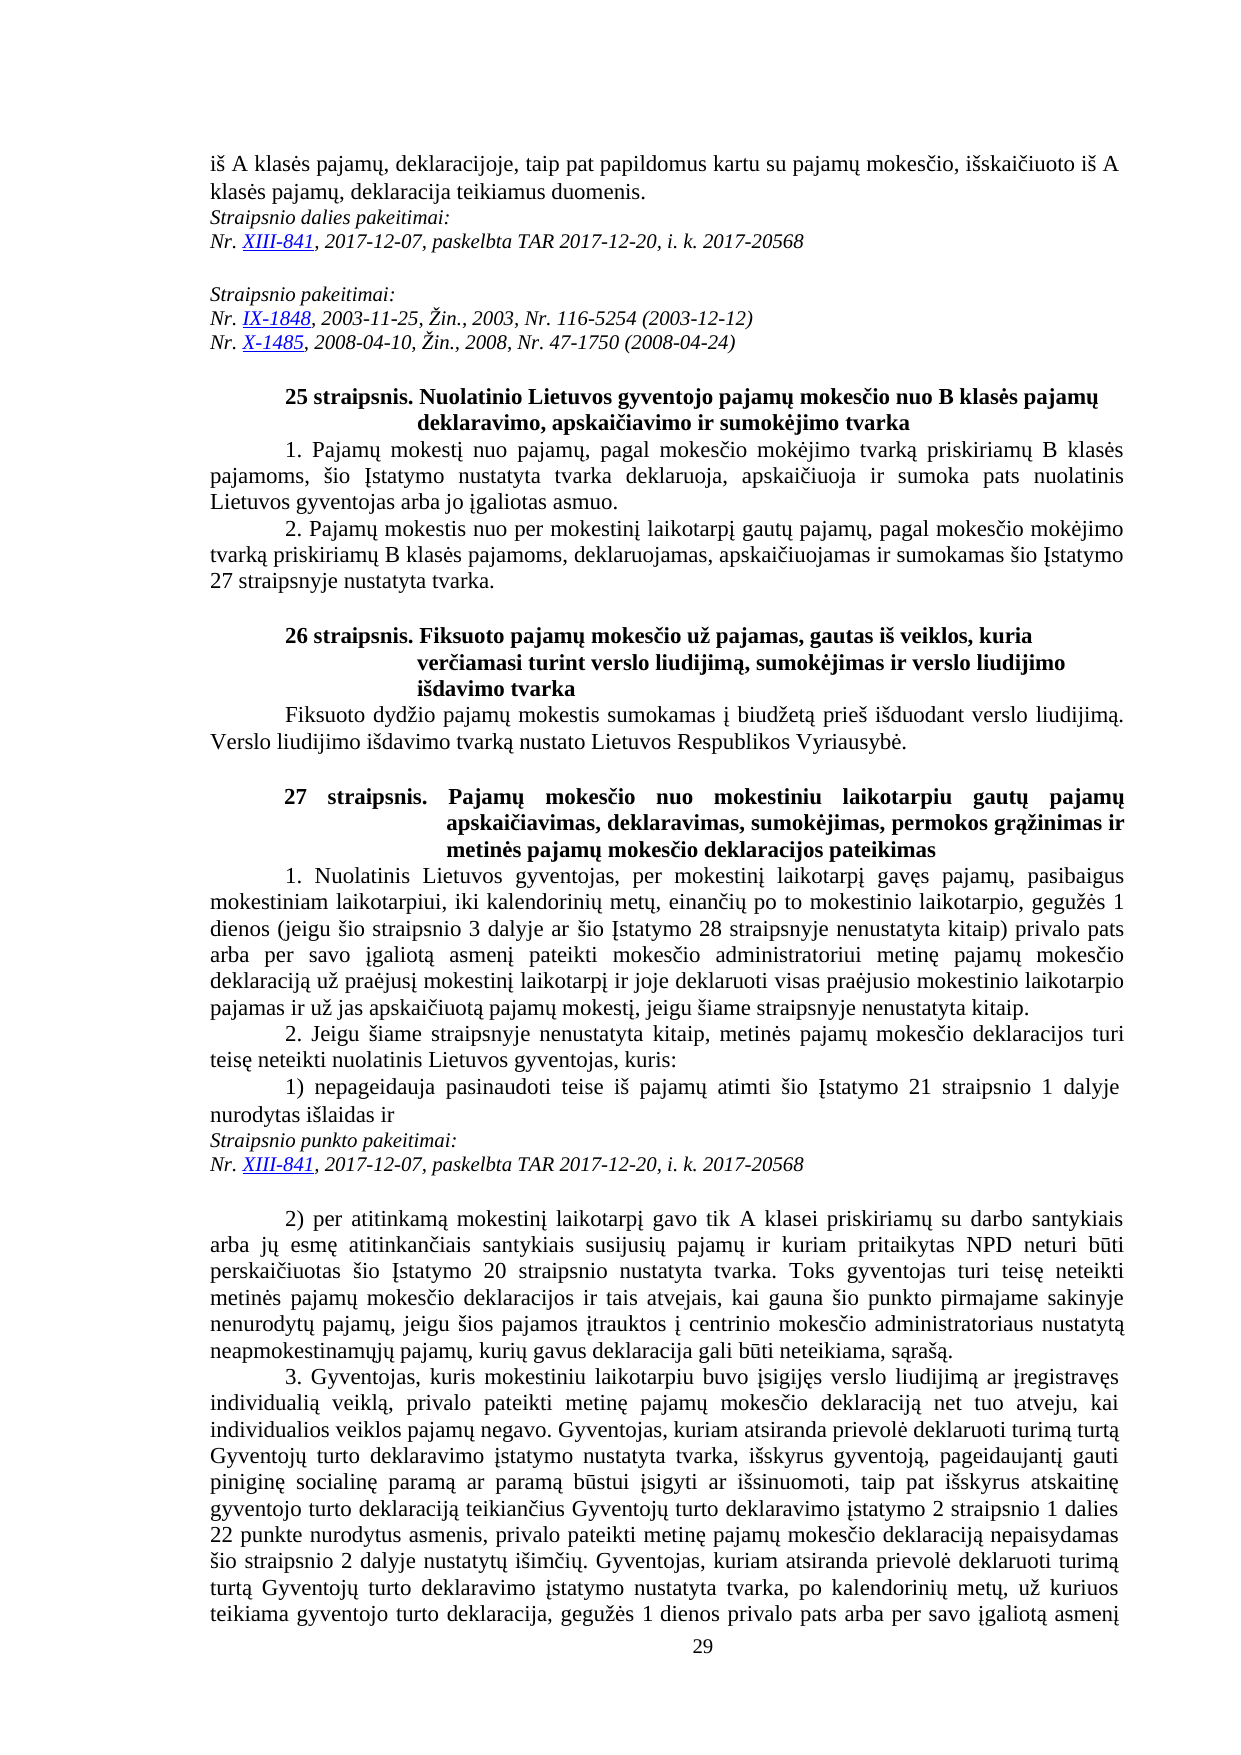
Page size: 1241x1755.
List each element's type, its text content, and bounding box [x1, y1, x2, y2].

text deklaravimo, apskaičiavimo ir sumokėjimo tvarka [417, 409, 1126, 436]
text Nr. IX-1848, 2003-11-25, Žin., 2003, Nr. 116-5254 (2003-12-12) [210, 306, 1126, 330]
text 3. Gyventojas, kuris mokestiniu laikotarpiu buvo įsigijęs verslo liudijimą ar įregistravęs individualią veiklą, privalo pateikti metinę pajamų mokesčio deklaraciją net tuo atveju, kai individualios veiklos pajamų negavo. Gyventojas, kuriam atsiranda prievolė deklaruoti turimą turtą Gyventojų turto deklaravimo įstatymo nustatyta tvarka, išskyrus gyventoją, pageidaujantį gauti piniginę socialinę paramą ar paramą būstui įsigyti ar išsinuomoti, taip pat išskyrus atskaitinę gyventojo turto deklaraciją teikiančius Gyventojų turto deklaravimo įstatymo 2 straipsnio 1 dalies 22 punkte nurodytus asmenis, privalo pateikti metinę pajamų mokesčio deklaraciją nepaisydamas šio straipsnio 2 dalyje nustatytų išimčių. Gyventojas, kuriam atsiranda prievolė deklaruoti turimą turtą Gyventojų turto deklaravimo įstatymo nustatyta tvarka, po kalendorinių metų, už kuriuos teikiama gyventojo turto deklaracija, gegužės 1 dienos privalo pats arba per savo įgaliotą asmenį [210, 1363, 1120, 1627]
text Straipsnio dalies pakeitimai: [210, 205, 1120, 229]
text 1. Pajamų mokestį nuo pajamų, pagal mokesčio mokėjimo tvarką priskiriamų B klasės pajamoms, šio Įstatymo nustatyta tvarka deklaruoja, apskaičiuoja ir sumoka pats nuolatinis Lietuvos gyventojas arba jo įgaliotas asmuo. [210, 436, 1126, 515]
text iš A klasės pajamų, deklaracijoje, taip pat papildomus kartu su pajamų mokesčio, išskaičiuoto iš A klasės pajamų, deklaracija teikiamus duomenis. [210, 150, 1120, 205]
text verčiamasi turint verslo liudijimą, sumokėjimas ir verslo liudijimo [417, 649, 1126, 675]
text Nr. X-1485, 2008-04-10, Žin., 2008, Nr. 47-1750 (2008-04-24) [210, 330, 1126, 354]
text 2. Pajamų mokestis nuo per mokestinį laikotarpį gautų pajamų, pagal mokesčio mokėjimo tvarką priskiriamų B klasės pajamoms, deklaruojamas, apskaičiuojamas ir sumokamas šio Įstatymo 27 straipsnyje nustatyta tvarka. [210, 515, 1126, 594]
text Straipsnio punkto pakeitimai: [210, 1128, 1120, 1152]
text 1) nepageidauja pasinaudoti teise iš pajamų atimti šio Įstatymo 21 straipsnio 1 dalyje nurodytas išlaidas ir [210, 1073, 1120, 1128]
text Nr. XIII-841, 2017-12-07, paskelbta TAR 2017-12-20, i. k. 2017-20568 [210, 229, 1120, 253]
text Straipsnio pakeitimai: [210, 282, 1126, 306]
text 26 straipsnis. Fiksuoto pajamų mokesčio už pajamas, gautas iš veiklos, kuria [285, 622, 1126, 649]
text 25 straipsnis. Nuolatinio Lietuvos gyventojo pajamų mokesčio nuo B klasės pajamų [285, 383, 1126, 409]
text Fiksuoto dydžio pajamų mokestis sumokamas į biudžetą prieš išduodant verslo liudijimą. Verslo liudijimo išdavimo tvarką nustato Lietuvos Respublikos Vyriausybė. [210, 702, 1126, 754]
text 2) per atitinkamą mokestinį laikotarpį gavo tik A klasei priskiriamų su darbo santykiais arba jų esmę atitinkančiais santykiais susijusių pajamų ir kuriam pritaikytas NPD neturi būti perskaičiuotas šio Įstatymo 20 straipsnio nustatyta tvarka. Toks gyventojas turi teisę neteikti metinės pajamų mokesčio deklaracijos ir tais atvejais, kai gauna šio punkto pirmajame sakinyje nenurodytų pajamų, jeigu šios pajamos įtrauktos į centrinio mokesčio administratoriaus nustatytą neapmokestinamųjų pajamų, kurių gavus deklaracija gali būti neteikiama, sąrašą. [210, 1205, 1126, 1363]
text 27 straipsnis. Pajamų mokesčio nuo mokestiniu laikotarpiu gautų pajamų apskaičiavimas, deklaravimas, sumokėjimas, permokos grąžinimas ir metinės pajamų mokesčio deklaracijos pateikimas [284, 783, 1126, 862]
text Nr. XIII-841, 2017-12-07, paskelbta TAR 2017-12-20, i. k. 2017-20568 [210, 1152, 1120, 1176]
text 1. Nuolatinis Lietuvos gyventojas, per mokestinį laikotarpį gavęs pajamų, pasibaigus mokestiniam laikotarpiui, iki kalendorinių metų, einančių po to mokestinio laikotarpio, gegužės 1 dienos (jeigu šio straipsnio 3 dalyje ar šio Įstatymo 28 straipsnyje nenustatyta kitaip) privalo pats arba per savo įgaliotą asmenį pateikti mokesčio administratoriui metinę pajamų mokesčio deklaraciją už praėjusį mokestinį laikotarpį ir joje deklaruoti visas praėjusio mokestinio laikotarpio pajamas ir už jas apskaičiuotą pajamų mokestį, jeigu šiame straipsnyje nenustatyta kitaip. [210, 862, 1126, 1020]
text 2. Jeigu šiame straipsnyje nenustatyta kitaip, metinės pajamų mokesčio deklaracijos turi teisę neteikti nuolatinis Lietuvos gyventojas, kuris: [210, 1020, 1126, 1073]
text išdavimo tvarka [417, 675, 1126, 702]
